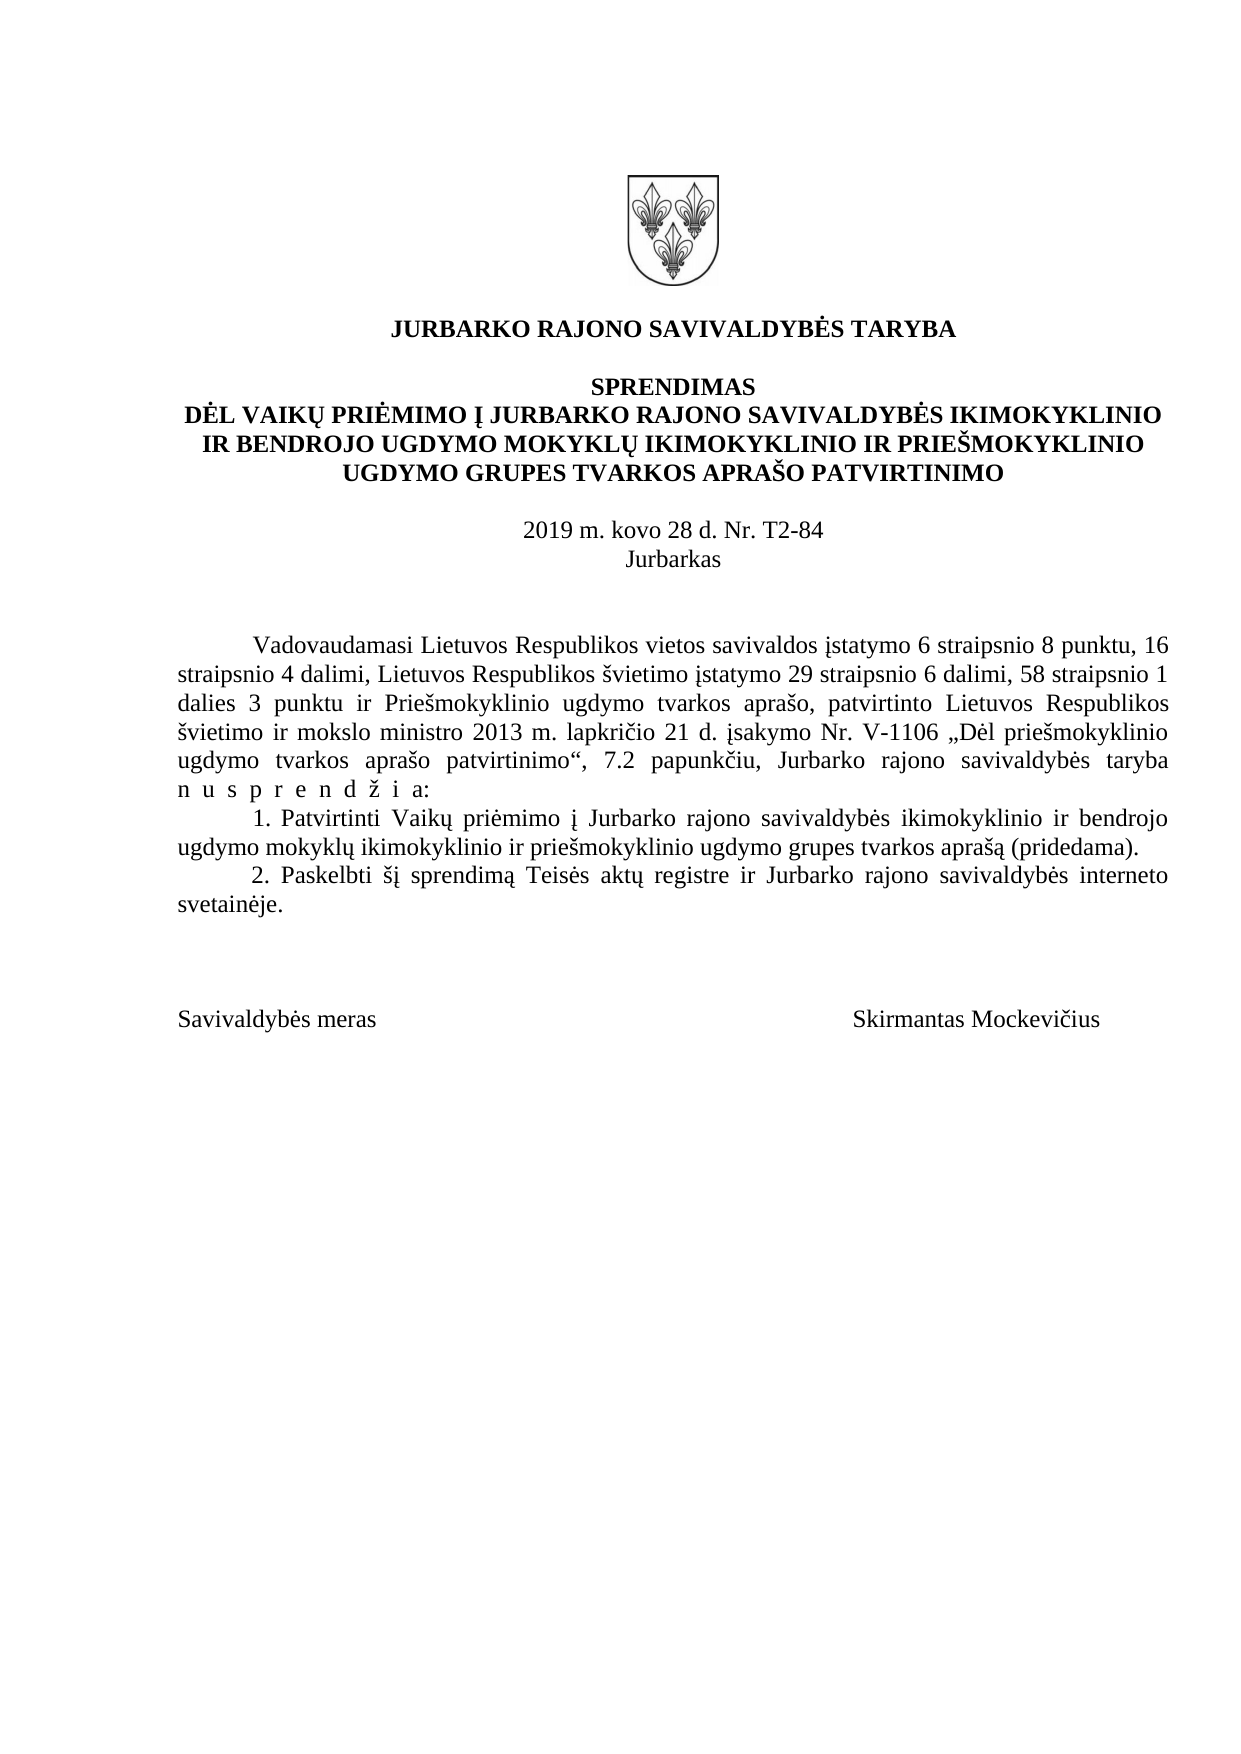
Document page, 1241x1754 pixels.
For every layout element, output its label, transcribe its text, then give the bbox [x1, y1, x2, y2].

text Vadovaudamasi Lietuvos Respublikos vietos savivaldos įstatymo 6 straipsnio 8 punktu, 16 straipsnio 4 dalimi, Lietuvos Respublikos švietimo įstatymo 29 straipsnio 6 dalimi, 58 straipsnio 1 dalies 3 punktu ir Priešmokyklinio ugdymo tvarkos aprašo, patvirtinto Lietuvos Respublikos švietimo ir mokslo ministro 2013 m. lapkričio 21 d. įsakymo Nr. V-1106 „Dėl priešmokyklinio ugdymo tvarkos aprašo patvirtinimo“, 7.2 papunkčiu, Jurbarko rajono savivaldybės taryba nusprendžia: [177, 631, 1169, 803]
text JURBARKO RAJONO SAVIVALDYBĖS TARYBA [177, 314, 1169, 343]
text Savivaldybės meras Skirmantas Mockevičius [177, 1004, 1169, 1033]
text 1. Patvirtinti Vaikų priėmimo į Jurbarko rajono savivaldybės ikimokyklinio ir bendrojo ugdymo mokyklų ikimokyklinio ir priešmokyklinio ugdymo grupes tvarkos aprašą (pridedama). [177, 803, 1169, 861]
text DĖL VAIKŲ PRIĖMIMO Į JURBARKO RAJONO SAVIVALDYBĖS IKIMOKYKLINIO IR BENDROJO UGDYMO MOKYKLŲ IKIMOKYKLINIO IR PRIEŠMOKYKLINIO UGDYMO GRUPES TVARKOS APRAŠO PATVIRTINIMO [177, 401, 1169, 487]
text 2019 m. kovo 28 d. Nr. T2-84 [177, 516, 1169, 544]
text SPRENDIMAS [177, 372, 1169, 401]
text 2. Paskelbti šį sprendimą Teisės aktų registre ir Jurbarko rajono savivaldybės interneto svetainėje. [177, 861, 1169, 918]
text Jurbarkas [177, 544, 1169, 573]
